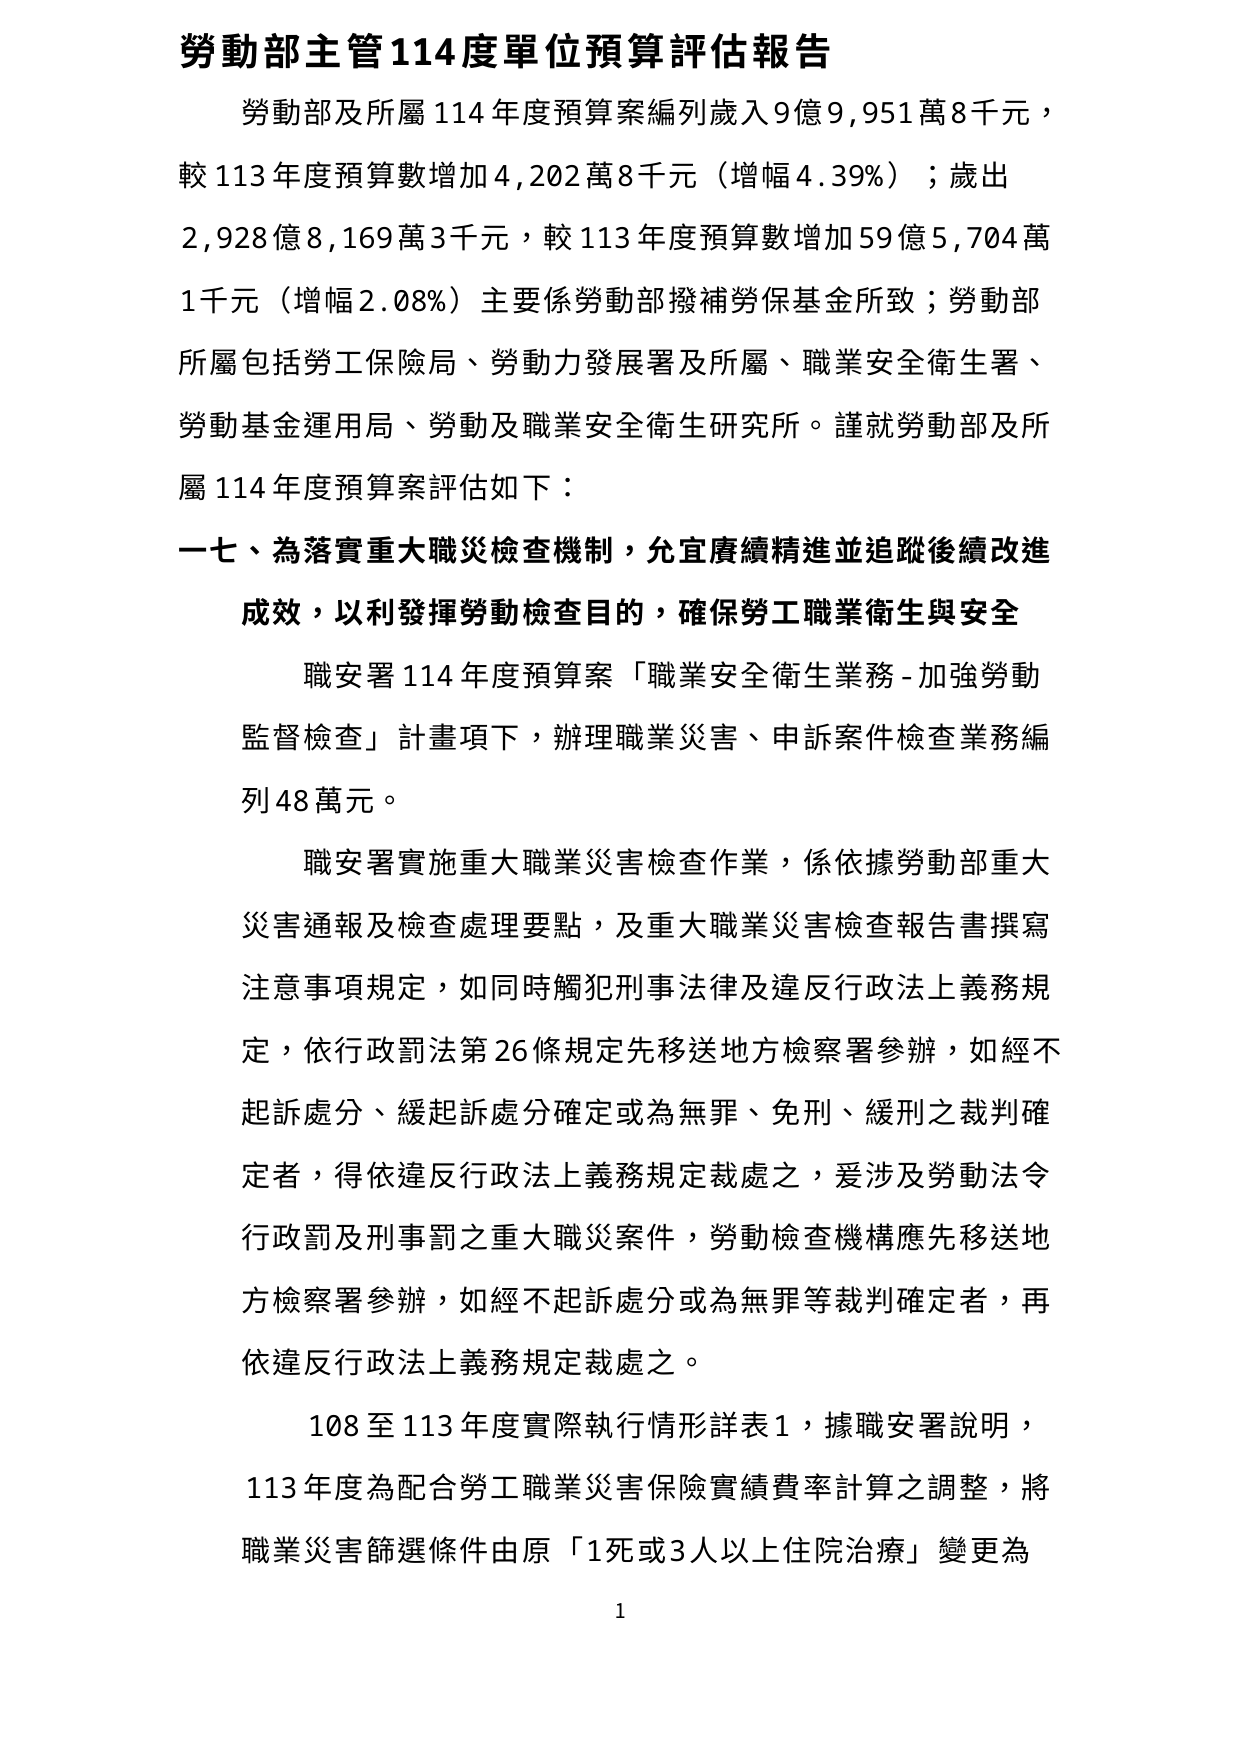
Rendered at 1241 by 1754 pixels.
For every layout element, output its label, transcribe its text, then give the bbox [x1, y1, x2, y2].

text 職安署114年度預算案「職業安全衛生業務-加強勞動監督檢查」計畫項下，辦理職業災害、申訴案件檢查業務編列48萬元。 [236, 632, 1063, 819]
text 職安署實施重大職業災害檢查作業，係依據勞動部重大災害通報及檢查處理要點，及重大職業災害檢查報告書撰寫注意事項規定，如同時觸犯刑事法律及違反行政法上義務規定，依行政罰法第26條規定先移送地方檢察署參辦，如經不起訴處分、緩起訴處分確定或為無罪、免刑、緩刑之裁判確定者，得依違反行政法上義務規定裁處之，爰涉及勞動法令行政罰及刑事罰之重大職災案件，勞動檢查機構應先移送地方檢察署參辦，如經不起訴處分或為無罪等裁判確定者，再依違反行政法上義務規定裁處之。 [236, 819, 1063, 1382]
text 一七、為落實重大職災檢查機制，允宜賡續精進並追蹤後續改進成效，以利發揮勞動檢查目的，確保勞工職業衛生與安全 [177, 507, 1063, 632]
text 108至113年度實際執行情形詳表1，據職安署說明，113年度為配合勞工職業災害保險實績費率計算之調整，將職業災害篩選條件由原「1死或3人以上住院治療」變更為 [236, 1382, 1063, 1569]
text 勞動部及所屬114年度預算案編列歲入9億9,951萬8千元，較113年度預算數增加4,202萬8千元（增幅4.39%）；歲出2,928億8,169萬3千元，較113年度預算數增加59億5,704萬1千元（增幅2.08%）主要係勞動部撥補勞保基金所致；勞動部所屬包括勞工保險局、勞動力發展署及所屬、職業安全衛生署、勞動基金運用局、勞動及職業安全衛生研究所。謹就勞動部及所屬114年度預算案評估如下： [177, 69, 1063, 507]
text 勞動部主管114度單位預算評估報告 [177, 7, 1063, 69]
